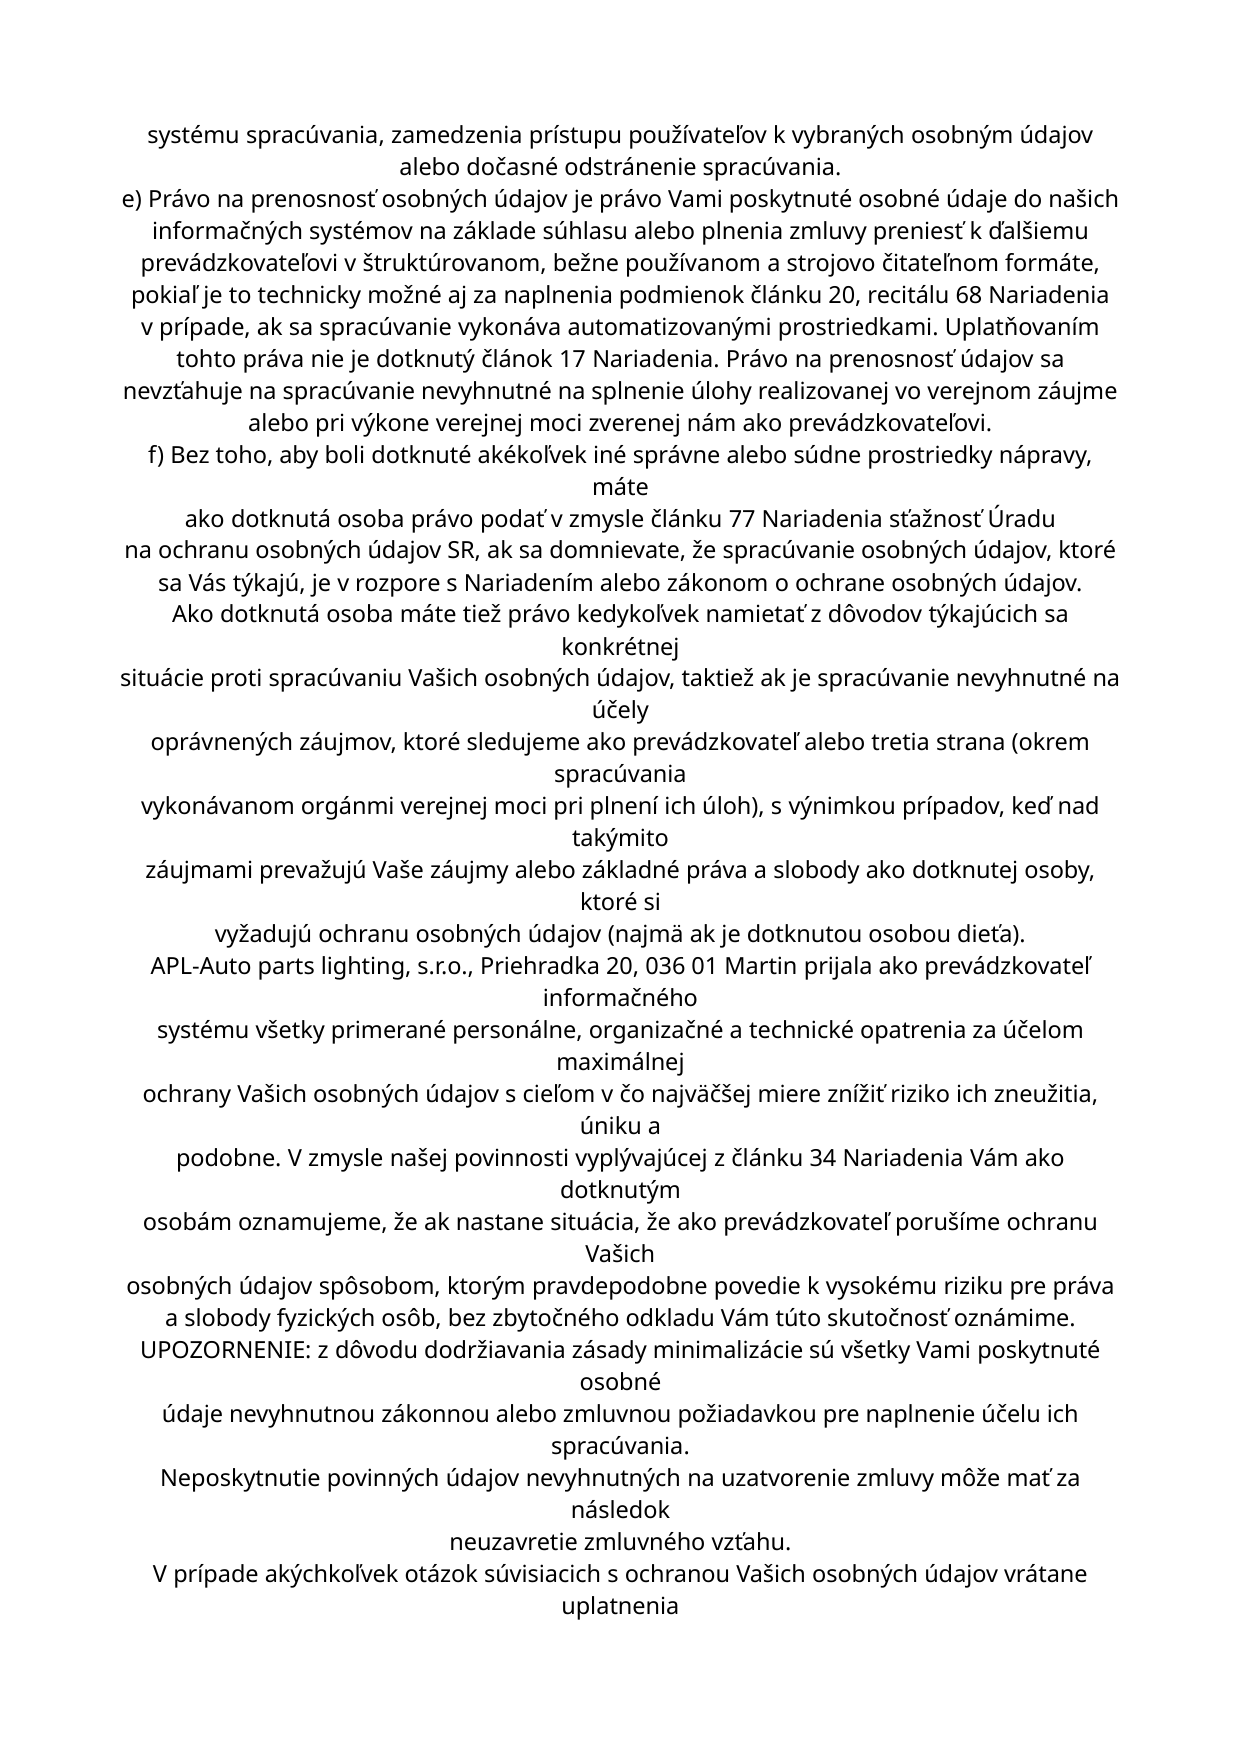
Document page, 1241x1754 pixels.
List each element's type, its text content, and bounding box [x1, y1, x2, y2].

text nevzťahuje na spracúvanie nevyhnutné na splnenie úlohy realizovanej vo verejnom záujme alebo pri výkone verejnej moci zverenej nám ako prevádzkovateľovi. f) Bez toho, aby boli dotknuté akékoľvek iné správne alebo súdne prostriedky nápravy, máte ako dotknutá osoba právo podať v zmysle článku 77 Nariadenia sťažnosť Úradu na ochranu osobných údajov SR, ak sa domnievate, že spracúvanie osobných údajov, ktoré sa Vás týkajú, je v rozpore s Nariadením alebo zákonom o ochrane osobných údajov. Ako dotknutá osoba máte tiež právo kedykoľvek namietať z dôvodov týkajúcich sa konkrétnej situácie proti spracúvaniu Vašich osobných údajov, taktiež ak je spracúvanie nevyhnutné na účely oprávnených záujmov, ktoré sledujeme ako prevádzkovateľ alebo tretia strana (okrem spracúvania vykonávanom orgánmi verejnej moci pri plnení ich úloh), s výnimkou prípadov, keď nad takýmito záujmami prevažujú Vaše záujmy alebo základné práva a slobody ako dotknutej osoby, ktoré si vyžadujú ochranu osobných údajov (najmä ak je dotknutou osobou dieťa). APL-Auto parts lighting, s.r.o., Priehradka 20, 036 01 Martin prijala ako prevádzkovateľ informačného systému všetky primerané personálne, organizačné a technické opatrenia za účelom maximálnej ochrany Vašich osobných údajov s cieľom v čo najväčšej miere znížiť riziko ich zneužitia, úniku a podobne. V zmysle našej povinnosti vyplývajúcej z článku 34 Nariadenia Vám ako dotknutým osobám oznamujeme, že ak nastane situácia, že ako prevádzkovateľ porušíme ochranu Vašich osobných údajov spôsobom, ktorým pravdepodobne povedie k vysokému riziku pre práva a slobody fyzických osôb, bez zbytočného odkladu Vám túto skutočnosť oznámime. UPOZORNENIE: z dôvodu dodržiavania zásady minimalizácie sú všetky Vami poskytnuté osobné údaje nevyhnutnou zákonnou alebo zmluvnou požiadavkou pre naplnenie účelu ich spracúvania. Neposkytnutie povinných údajov nevyhnutných na uzatvorenie zmluvy môže mať za následok neuzavretie zmluvného vzťahu. V prípade akýchkoľvek otázok súvisiacich s ochranou Vašich osobných údajov vrátane uplatnenia [118, 374, 1122, 1621]
text systému spracúvania, zamedzenia prístupu používateľov k vybraných osobným údajov alebo dočasné odstránenie spracúvania. e) Právo na prenosnosť osobných údajov je právo Vami poskytnuté osobné údaje do našich informačných systémov na základe súhlasu alebo plnenia zmluvy preniesť k ďalšiemu prevádzkovateľovi v štruktúrovanom, bežne používanom a strojovo čitateľnom formáte, pokiaľ je to technicky možné aj za naplnenia podmienok článku 20, recitálu 68 Nariadenia v prípade, ak sa spracúvanie vykonáva automatizovanými prostriedkami. Uplatňovaním tohto práva nie je dotknutý článok 17 Nariadenia. Právo na prenosnosť údajov sa [118, 118, 1122, 374]
